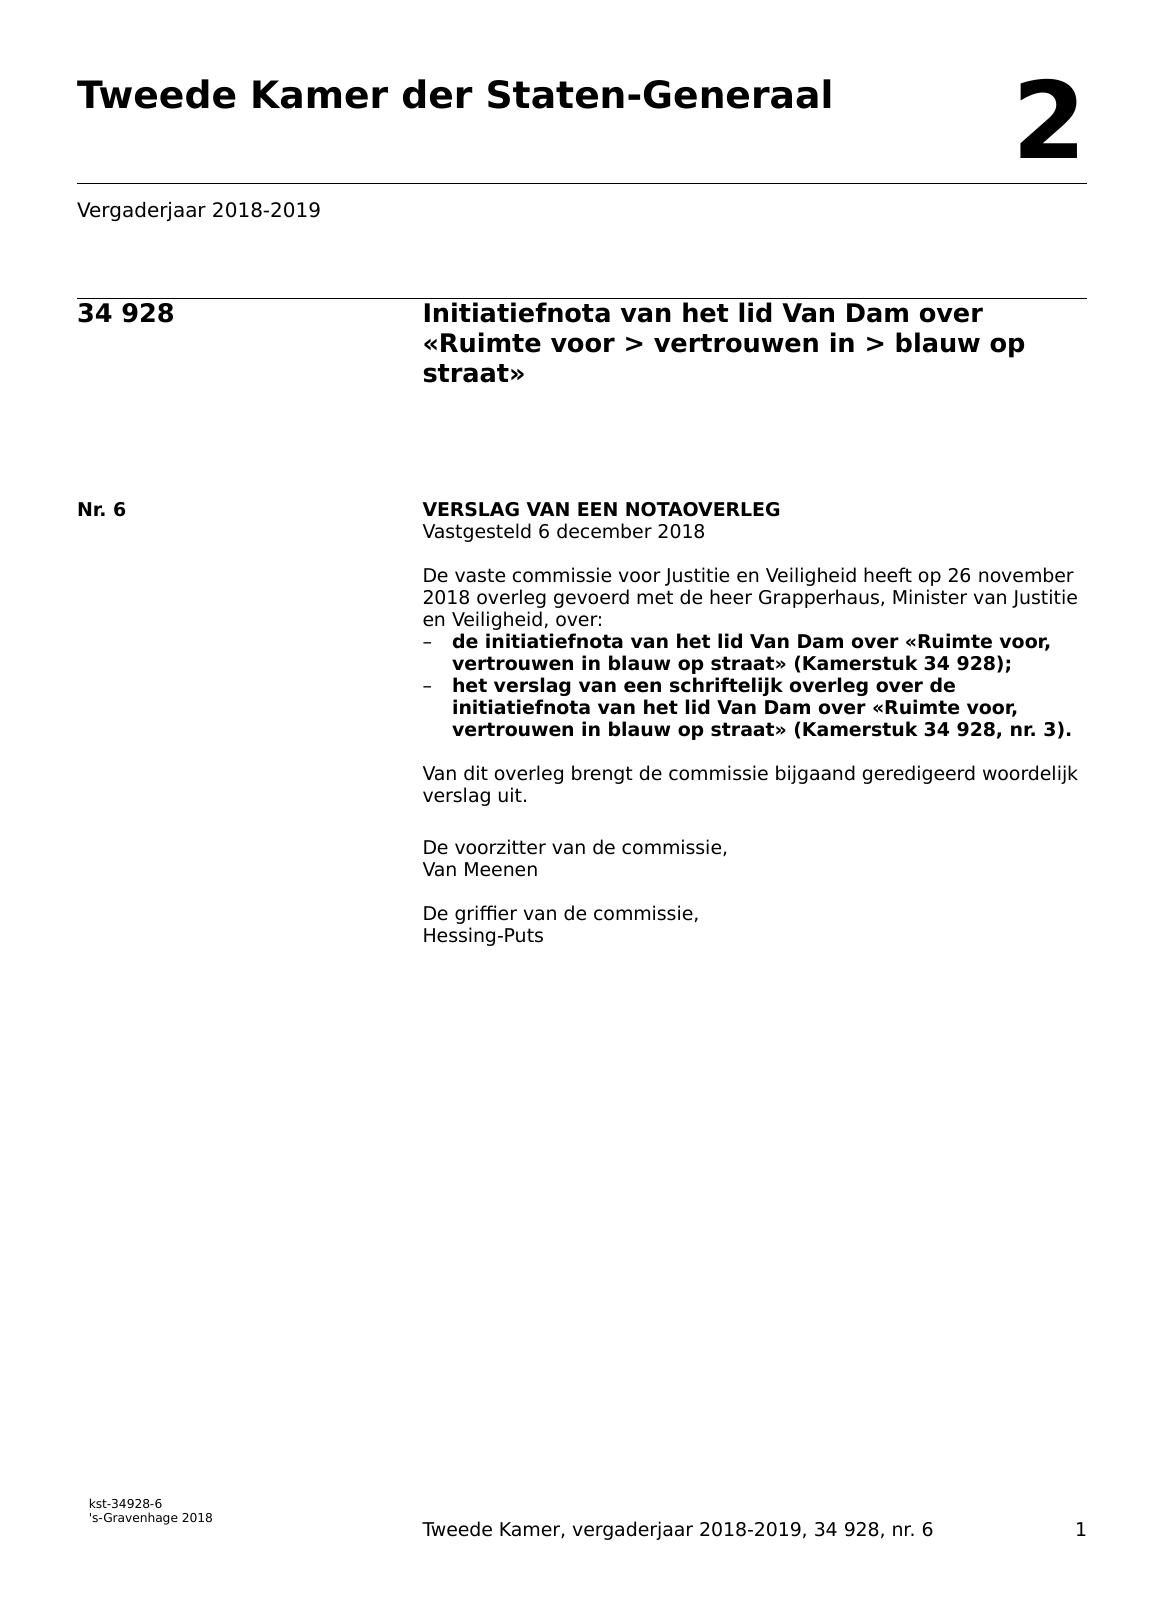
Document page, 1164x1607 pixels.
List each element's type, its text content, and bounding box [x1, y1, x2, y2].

text kst-34928-6 [88, 1497, 323, 1511]
table_cell Vergaderjaar 2018-2019 [77, 184, 1087, 298]
subtitle 34 928 Initiatiefnota van het lid Van Dam over «Ruimte voor > vertrouwen in > blauw op straat» [77, 299, 1087, 388]
table_header Tweede Kamer der Staten-Generaal [77, 59, 886, 183]
text De vaste commissie voor Justitie en Veiligheid heeft op 26 november 2018 overleg gevoerd met de heer Grapperhaus, Minister van Justitie en Veiligheid, over: [422, 565, 1087, 631]
text De griffier van de commissie, Hessing-Puts [422, 903, 1087, 947]
table_header 2 [886, 59, 1087, 183]
text 's-Gravenhage 2018 [88, 1511, 323, 1525]
text Van dit overleg brengt de commissie bijgaand geredigeerd woordelijk verslag uit. [422, 763, 1087, 807]
text De voorzitter van de commissie, Van Meenen [422, 837, 1087, 881]
text – het verslag van een schriftelijk overleg over de initiatiefnota van het lid Van Dam over «Ruimte voor, vertrouwen in blauw op straat» (Kamerstuk 34 928, nr. 3). [422, 675, 1087, 741]
text Vastgesteld 6 december 2018 [422, 521, 1087, 543]
subtitle Nr. 6 VERSLAG VAN EEN NOTAOVERLEG [77, 499, 1087, 521]
text – de initiatiefnota van het lid Van Dam over «Ruimte voor, vertrouwen in blauw op straat» (Kamerstuk 34 928); [422, 631, 1087, 675]
